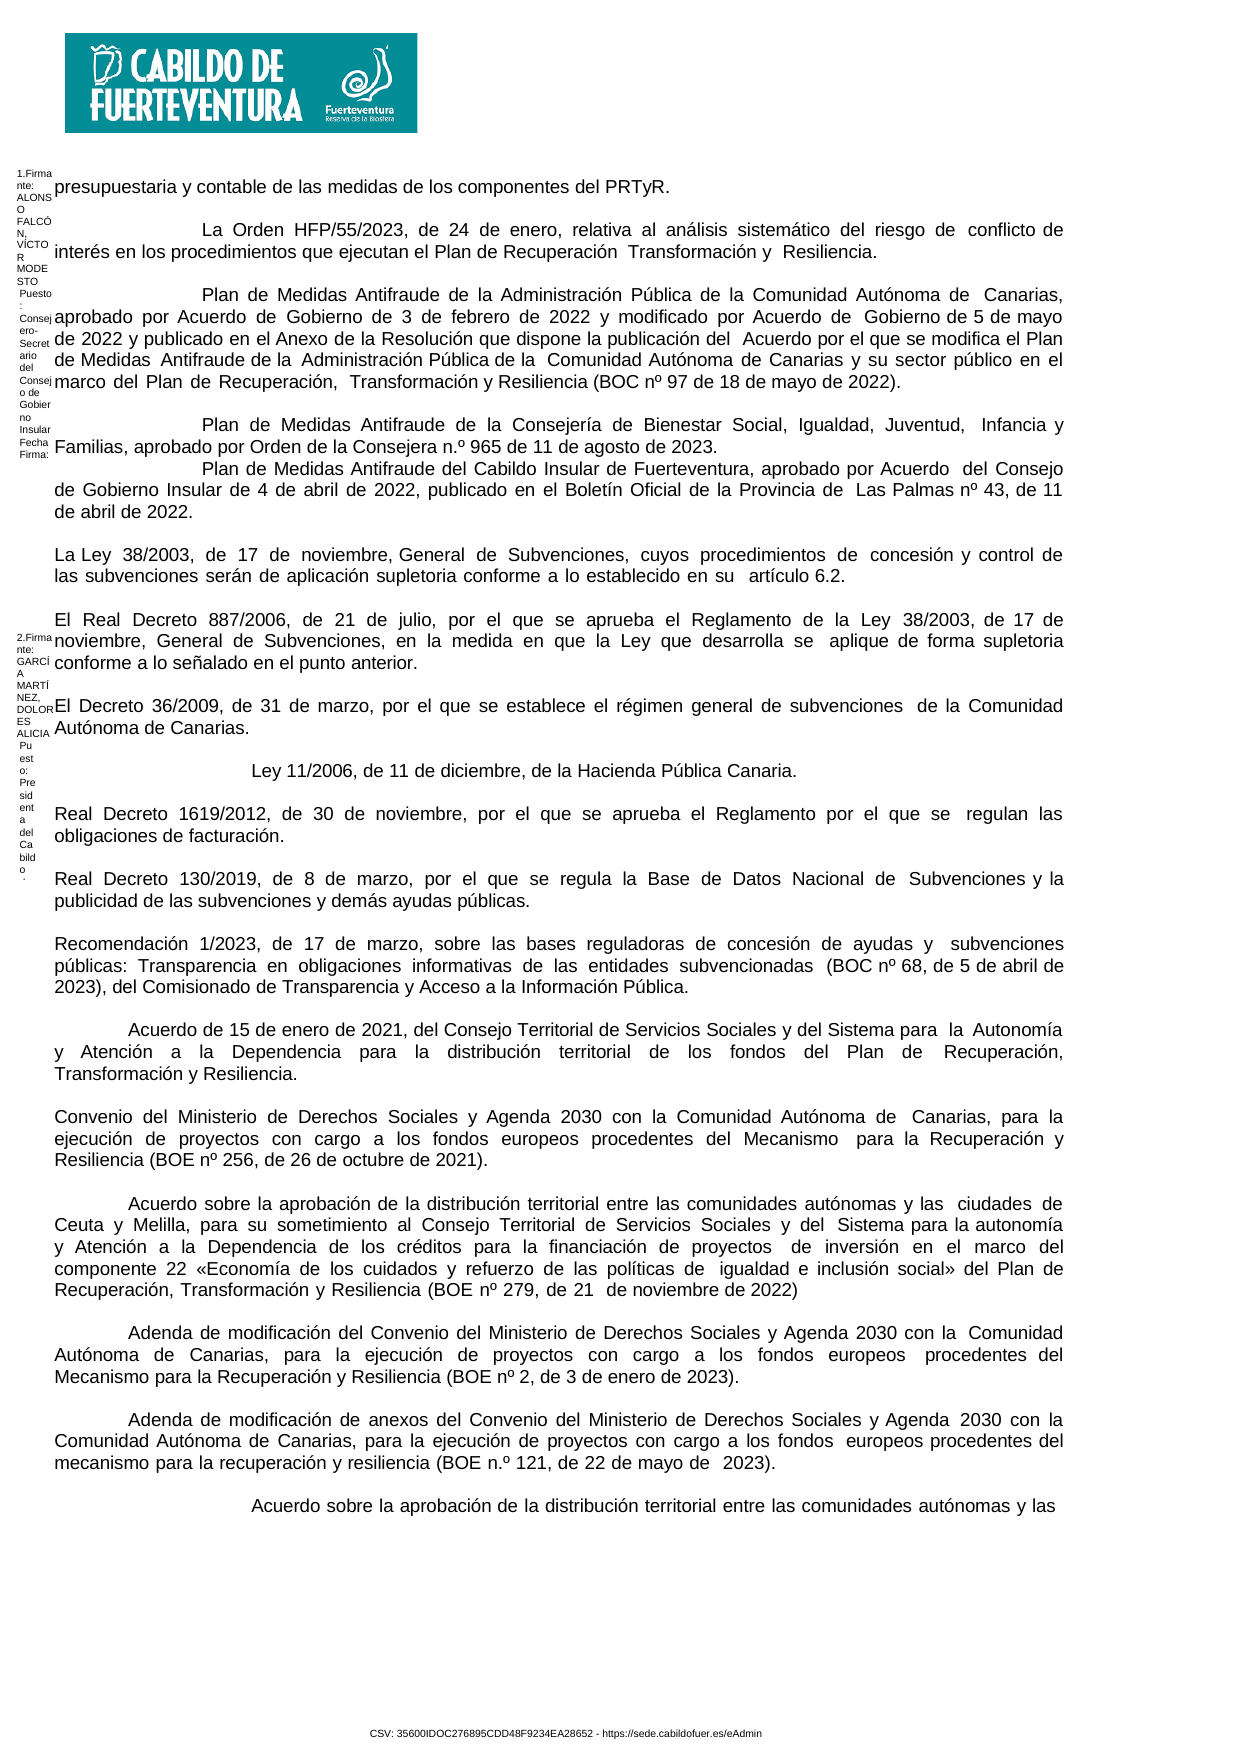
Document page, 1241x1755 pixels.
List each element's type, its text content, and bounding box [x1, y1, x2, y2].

text Puesto: Presidenta del Cabildo de Fuerteventura Fecha Firma: 16/10/2024 08:30:38 [19, 740, 36, 879]
text presupuestaria y contable de las medidas de los componentes del PRTyR. [54, 176, 1241, 197]
text 1.Firmante: ALONSO FALCÓN, VÍCTOR MODESTO [17, 167, 54, 287]
text El Decreto 36/2009, de 31 de marzo, por el que se establece el régimen general de subvenciones de la Comunidad Autónoma de Canarias. [54, 695, 1064, 738]
text Puesto: Consejero-Secretario del Consejo de Gobierno Insular Fecha Firma: 16/10/2024 08:28:49 [19, 288, 52, 463]
text Plan de Medidas Antifraude de la Administración Pública de la Comunidad Autónoma de Canarias, aprobado por Acuerdo de Gobierno de 3 de febrero de 2022 y modificado por Acuerdo de Gobierno de 5 de mayo de 2022 y publicado en el Anexo de la Resolución que dispone la publicación del Acuerdo por el que se modifica el Plan de Medidas Antifraude de la Administración Pública de la Comunidad Autónoma de Canarias y su sector público en el marco del Plan de Recuperación, Transformación y Resiliencia (BOC nº 97 de 18 de mayo de 2022). [54, 284, 1064, 392]
text Adenda de modificación del Convenio del Ministerio de Derechos Sociales y Agenda 2030 con la Comunidad Autónoma de Canarias, para la ejecución de proyectos con cargo a los fondos europeos procedentes del Mecanismo para la Recuperación y Resiliencia (BOE nº 2, de 3 de enero de 2023). [54, 1322, 1064, 1387]
text Real Decreto 130/2019, de 8 de marzo, por el que se regula la Base de Datos Nacional de Subvenciones y la publicidad de las subvenciones y demás ayudas públicas. [54, 868, 1064, 911]
text Real Decreto 1619/2012, de 30 de noviembre, por el que se aprueba el Reglamento por el que se regulan las obligaciones de facturación. [54, 803, 1064, 846]
text [14, 167, 54, 463]
text Ley 11/2006, de 11 de diciembre, de la Hacienda Pública Canaria. [251, 760, 1241, 781]
text Recomendación 1/2023, de 17 de marzo, sobre las bases reguladoras de concesión de ayudas y subvenciones públicas: Transparencia en obligaciones informativas de las entidades subvencionadas (BOC nº 68, de 5 de abril de 2023), del Comisionado de Transparencia y Acceso a la Información Pública. [54, 933, 1064, 998]
text 2.Firmante: GARCÍA MARTÍNEZ, DOLORES ALICIA [17, 631, 54, 739]
text La Orden HFP/55/2023, de 24 de enero, relativa al análisis sistemático del riesgo de conflicto de interés en los procedimientos que ejecutan el Plan de Recuperación Transformación y Resiliencia. [54, 219, 1064, 262]
text Convenio del Ministerio de Derechos Sociales y Agenda 2030 con la Comunidad Autónoma de Canarias, para la ejecución de proyectos con cargo a los fondos europeos procedentes del Mecanismo para la Recuperación y Resiliencia (BOE nº 256, de 26 de octubre de 2021). [54, 1106, 1064, 1171]
text [14, 631, 54, 879]
text Plan de Medidas Antifraude del Cabildo Insular de Fuerteventura, aprobado por Acuerdo del Consejo de Gobierno Insular de 4 de abril de 2022, publicado en el Boletín Oficial de la Provincia de Las Palmas nº 43, de 11 de abril de 2022. [54, 457, 1064, 522]
text Acuerdo sobre la aprobación de la distribución territorial entre las comunidades autónomas y las ciudades de Ceuta y Melilla, para su sometimiento al Consejo Territorial de Servicios Sociales y del Sistema para la autonomía y Atención a la Dependencia de los créditos para la financiación de proyectos de inversión en el marco del componente 22 «Economía de los cuidados y refuerzo de las políticas de igualdad e inclusión social» del Plan de Recuperación, Transformación y Resiliencia (BOE nº 279, de 21 de noviembre de 2022) [54, 1192, 1064, 1301]
text Plan de Medidas Antifraude de la Consejería de Bienestar Social, Igualdad, Juventud, Infancia y Familias, aprobado por Orden de la Consejera n.º 965 de 11 de agosto de 2023. [54, 414, 1064, 457]
text Acuerdo sobre la aprobación de la distribución territorial entre las comunidades autónomas y las [251, 1495, 1241, 1517]
text Adenda de modificación de anexos del Convenio del Ministerio de Derechos Sociales y Agenda 2030 con la Comunidad Autónoma de Canarias, para la ejecución de proyectos con cargo a los fondos europeos procedentes del mecanismo para la recuperación y resiliencia (BOE n.º 121, de 22 de mayo de 2023). [54, 1408, 1064, 1473]
text El Real Decreto 887/2006, de 21 de julio, por el que se aprueba el Reglamento de la Ley 38/2003, de 17 de noviembre, General de Subvenciones, en la medida en que la Ley que desarrolla se aplique de forma supletoria conforme a lo señalado en el punto anterior. [54, 608, 1064, 673]
text Acuerdo de 15 de enero de 2021, del Consejo Territorial de Servicios Sociales y del Sistema para la Autonomía y Atención a la Dependencia para la distribución territorial de los fondos del Plan de Recuperación, Transformación y Resiliencia. [54, 1019, 1064, 1084]
text La Ley 38/2003, de 17 de noviembre, General de Subvenciones, cuyos procedimientos de concesión y control de las subvenciones serán de aplicación supletoria conforme a lo establecido en su artículo 6.2. [54, 544, 1064, 587]
